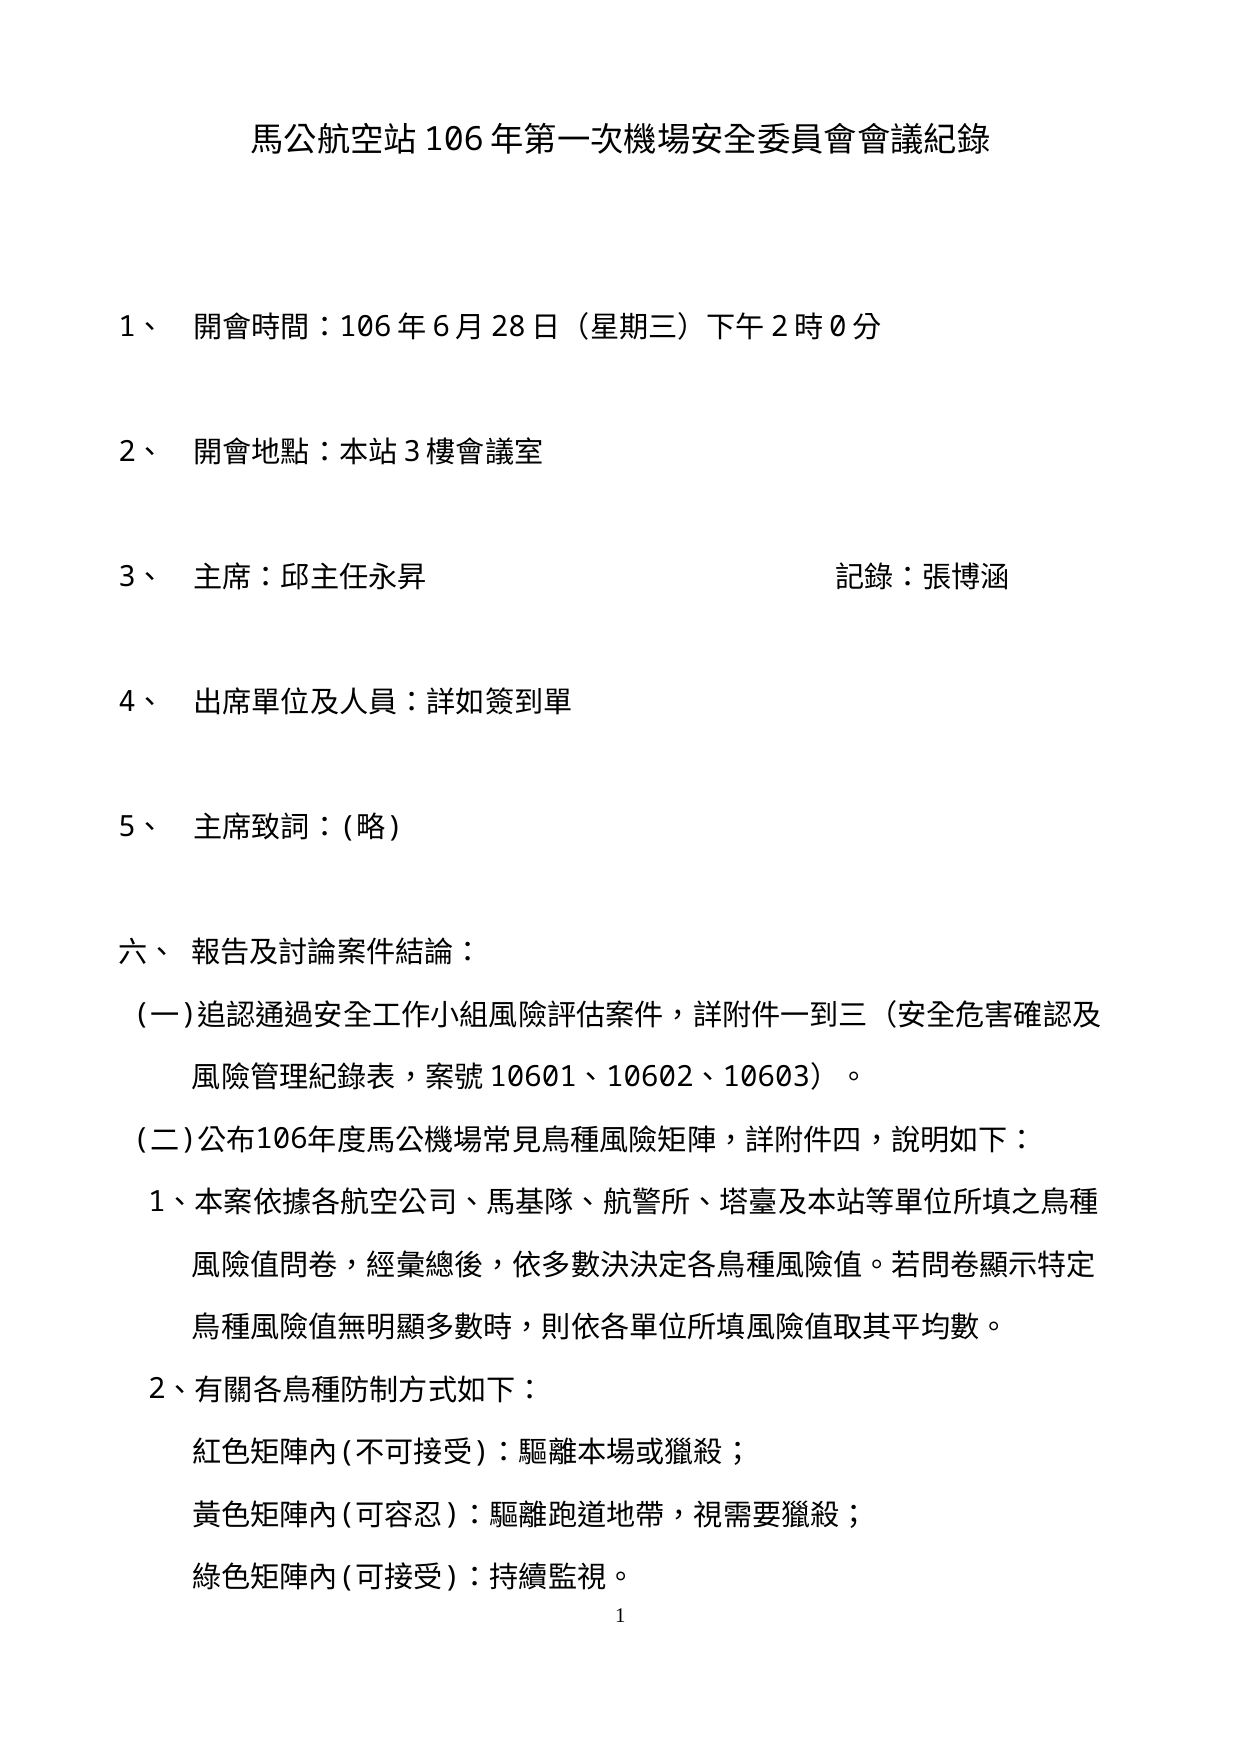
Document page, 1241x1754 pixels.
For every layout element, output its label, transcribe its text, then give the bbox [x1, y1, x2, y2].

text 紅色矩陣內(不可接受)：驅離本場或獵殺； [192, 1408, 1122, 1471]
text 馬公航空站106年第一次機場安全委員會會議紀錄 [118, 96, 1122, 158]
list 開會時間：106年6月28日（星期三）下午2時0分 [118, 283, 1122, 346]
text 綠色矩陣內(可接受)：持續監視。 [192, 1533, 1122, 1596]
text 黃色矩陣內(可容忍)：驅離跑道地帶，視需要獵殺； [192, 1471, 1122, 1533]
list 開會地點：本站3樓會議室 [118, 408, 1122, 471]
text 六、 報告及討論案件結論： [118, 908, 1122, 971]
list 主席致詞：(略) [118, 783, 1122, 846]
text (一)追認通過安全工作小組風險評估案件，詳附件一到三（安全危害確認及風險管理紀錄表，案號10601、10602、10603）。 [133, 971, 1122, 1096]
list 出席單位及人員：詳如簽到單 [118, 658, 1122, 721]
text 2、有關各鳥種防制方式如下： [148, 1346, 1122, 1408]
text 1、本案依據各航空公司、馬基隊、航警所、塔臺及本站等單位所填之鳥種風險值問卷，經彙總後，依多數決決定各鳥種風險值。若問卷顯示特定鳥種風險值無明顯多數時，則依各單位所填風險值取其平均數。 [148, 1158, 1122, 1346]
text (二)公布106年度馬公機場常見鳥種風險矩陣，詳附件四，說明如下： [133, 1096, 1122, 1158]
list 主席：邱主任永昇 記錄：張博涵 [118, 533, 1122, 596]
